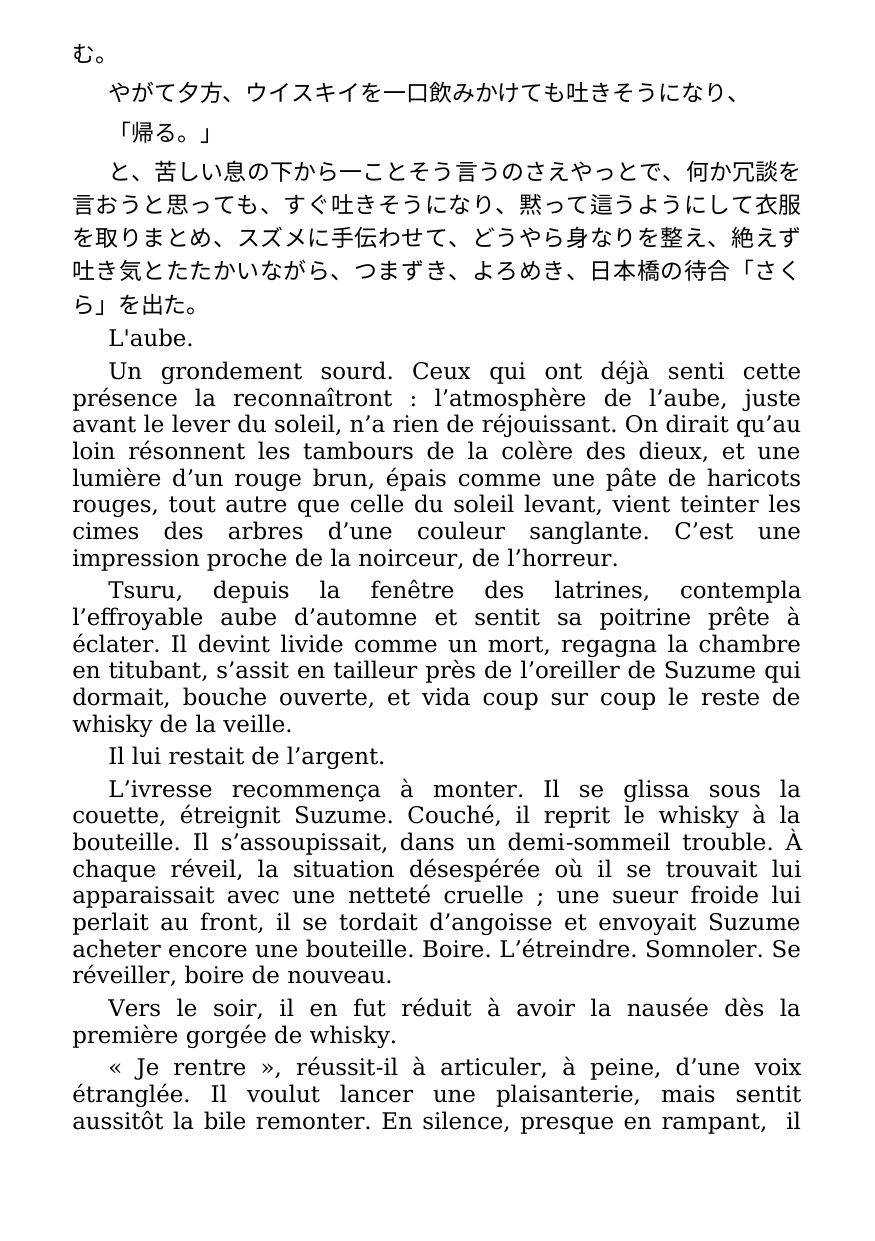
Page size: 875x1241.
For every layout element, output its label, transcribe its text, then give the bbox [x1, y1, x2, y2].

text む。 [72, 36, 802, 69]
text « Je rentre », réussit‑il à articuler, à peine, d’une voix étranglée. Il voulut lancer une plaisanterie, mais sentit aussitôt la bile remonter. En silence, presque en rampant, il [72, 1054, 802, 1134]
text Il lui restait de l’argent. [72, 743, 802, 770]
text 「帰る。」 [72, 114, 802, 148]
text Tsuru, depuis la fenêtre des latrines, contempla l’effroyable aube d’automne et sentit sa poitrine prête à éclater. Il devint livide comme un mort, regagna la chambre en titubant, s’assit en tailleur près de l’oreiller de Suzume qui dormait, bouche ouverte, et vida coup sur coup le reste de whisky de la veille. [72, 577, 802, 737]
text L'aube. [72, 326, 802, 352]
text Un grondement sourd. Ceux qui ont déjà senti cette présence la reconnaîtront : l’atmosphère de l’aube, juste avant le lever du soleil, n’a rien de réjouissant. On dirait qu’au loin résonnent les tambours de la colère des dieux, et une lumière d’un rouge brun, épais comme une pâte de haricots rouges, tout autre que celle du soleil levant, vient teinter les cimes des arbres d’une couleur sanglante. C’est une impression proche de la noirceur, de l’horreur. [72, 358, 802, 572]
text L’ivresse recommença à monter. Il se glissa sous la couette, étreignit Suzume. Couché, il reprit le whisky à la bouteille. Il s’assoupissait, dans un demi‑sommeil trouble. À chaque réveil, la situation désespérée où il se trouvait lui apparaissait avec une netteté cruelle ; une sueur froide lui perlait au front, il se tordait d’angoisse et envoyait Suzume acheter encore une bouteille. Boire. L’étreindre. Somnoler. Se réveiller, boire de nouveau. [72, 776, 802, 989]
text やがて夕方、ウイスキイを一口飲みかけても吐きそうになり、 [72, 75, 802, 108]
text Vers le soir, il en fut réduit à avoir la nausée dès la première gorgée de whisky. [72, 995, 802, 1049]
text と、苦しい息の下から一ことそう言うのさえやっとで、何か冗談を言おうと思っても、すぐ吐きそうになり、黙って這うようにして衣服を取りまとめ、スズメに手伝わせて、どうやら身なりを整え、絶えず吐き気とたたかいながら、つまずき、よろめき、日本橋の待合「さくら」を出た。 [72, 153, 802, 320]
